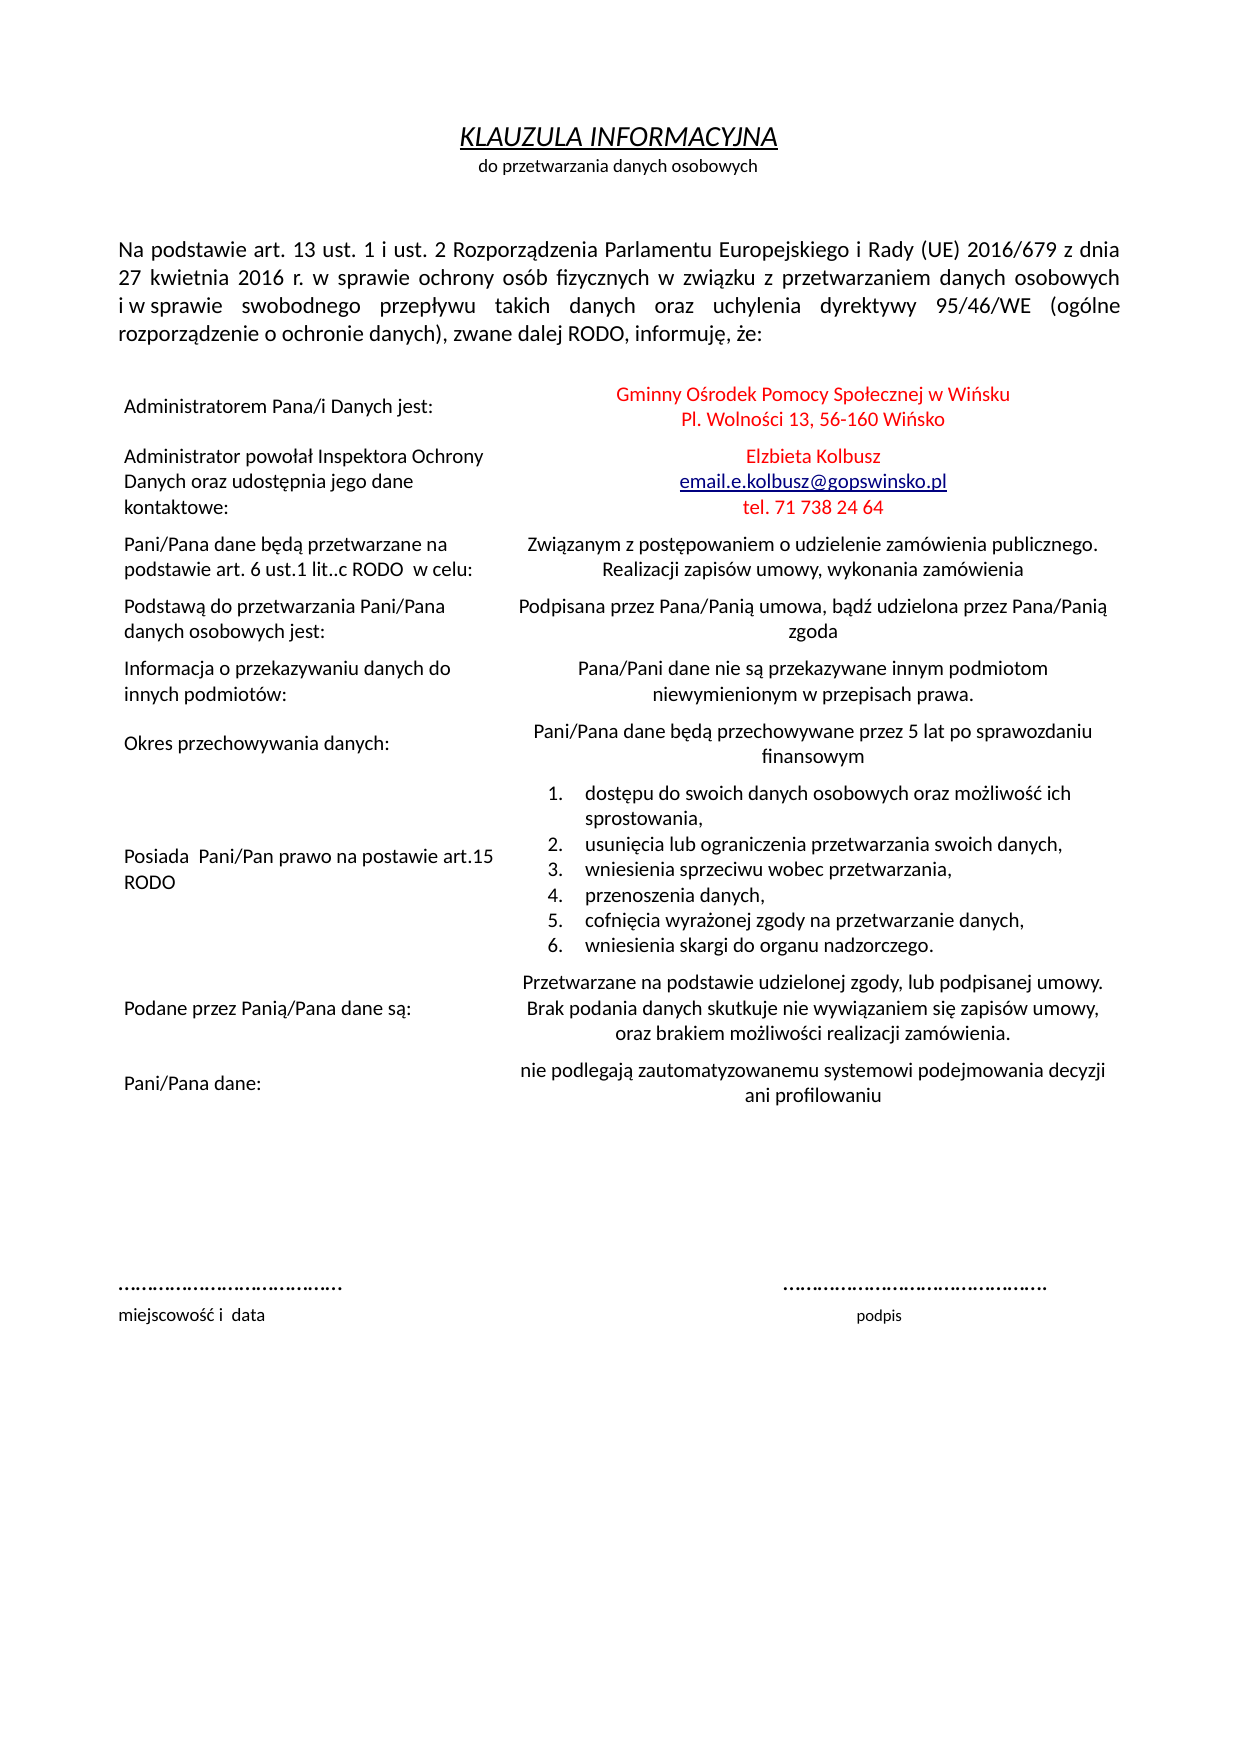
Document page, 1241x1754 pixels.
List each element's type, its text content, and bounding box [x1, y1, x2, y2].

text ………………………………… ………………………………………. [118, 1266, 1122, 1297]
table_header Gminny Ośrodek Pomocy Społecznej w Wińsku Pl. Wolności 13, 56-160 Wińsko [504, 375, 1122, 438]
table_cell Pana/Pani dane nie są przekazywane innym podmiotom niewymienionym w przepisach prawa. [504, 650, 1122, 712]
table_cell Elzbieta Kolbusz email.e.kolbusz@gopswinsko.pl tel. 71 738 24 64 [504, 438, 1122, 525]
table_cell dostępu do swoich danych osobowych oraz możliwość ich sprostowania, usunięcia lub ograniczenia przetwarzania swoich danych, wniesienia sprzeciwu wobec przetwarzania, przenoszenia danych, cofnięcia wyrażonej zgody na przetwarzanie danych, wniesienia skargi do organu nadzorczego. [504, 775, 1122, 964]
table_cell Podpisana przez Pana/Panią umowa, bądź udzielona przez Pana/Panią zgoda [504, 588, 1122, 650]
table_cell Pani/Pana dane będą przechowywane przez 5 lat po sprawozdaniu finansowym [504, 712, 1122, 774]
table_cell Podane przez Panią/Pana dane są: [118, 964, 504, 1052]
table_cell nie podlegają zautomatyzowanemu systemowi podejmowania decyzji ani profilowaniu [504, 1052, 1122, 1114]
text KLAUZULA INFORMACYJNA do przetwarzania danych osobowych [118, 118, 1122, 177]
table_cell Posiada Pani/Pan prawo na postawie art.15 RODO [118, 775, 504, 964]
table_cell Związanym z postępowaniem o udzielenie zamówienia publicznego. Realizacji zapisów umowy, wykonania zamówienia [504, 525, 1122, 588]
table_cell Okres przechowywania danych: [118, 712, 504, 774]
table_cell Administrator powołał Inspektora Ochrony Danych oraz udostępnia jego dane kontaktowe: [118, 438, 504, 525]
table_cell Pani/Pana dane będą przetwarzane na podstawie art. 6 ust.1 lit..c RODO w celu: [118, 525, 504, 588]
table_header Administratorem Pana/i Danych jest: [118, 375, 504, 438]
text Na podstawie art. 13 ust. 1 i ust. 2 Rozporządzenia Parlamentu Europejskiego i Rady (UE) 2016/679 z dnia 27 kwietnia 2016 r. w sprawie ochrony osób fizycznych w związku z przetwarzaniem danych osobowych i w sprawie swobodnego przepływu takich danych oraz uchylenia dyrektywy 95/46/WE (ogólne rozporządzenie o ochronie danych), zwane dalej RODO, informuję, że: [118, 235, 1122, 347]
text miejscowość i data podpis [118, 1297, 1122, 1327]
table_cell Informacja o przekazywaniu danych do innych podmiotów: [118, 650, 504, 712]
table_cell Przetwarzane na podstawie udzielonej zgody, lub podpisanej umowy. Brak podania danych skutkuje nie wywiązaniem się zapisów umowy, oraz brakiem możliwości realizacji zamówienia. [504, 964, 1122, 1052]
table_cell Podstawą do przetwarzania Pani/Pana danych osobowych jest: [118, 588, 504, 650]
table_cell Pani/Pana dane: [118, 1052, 504, 1114]
